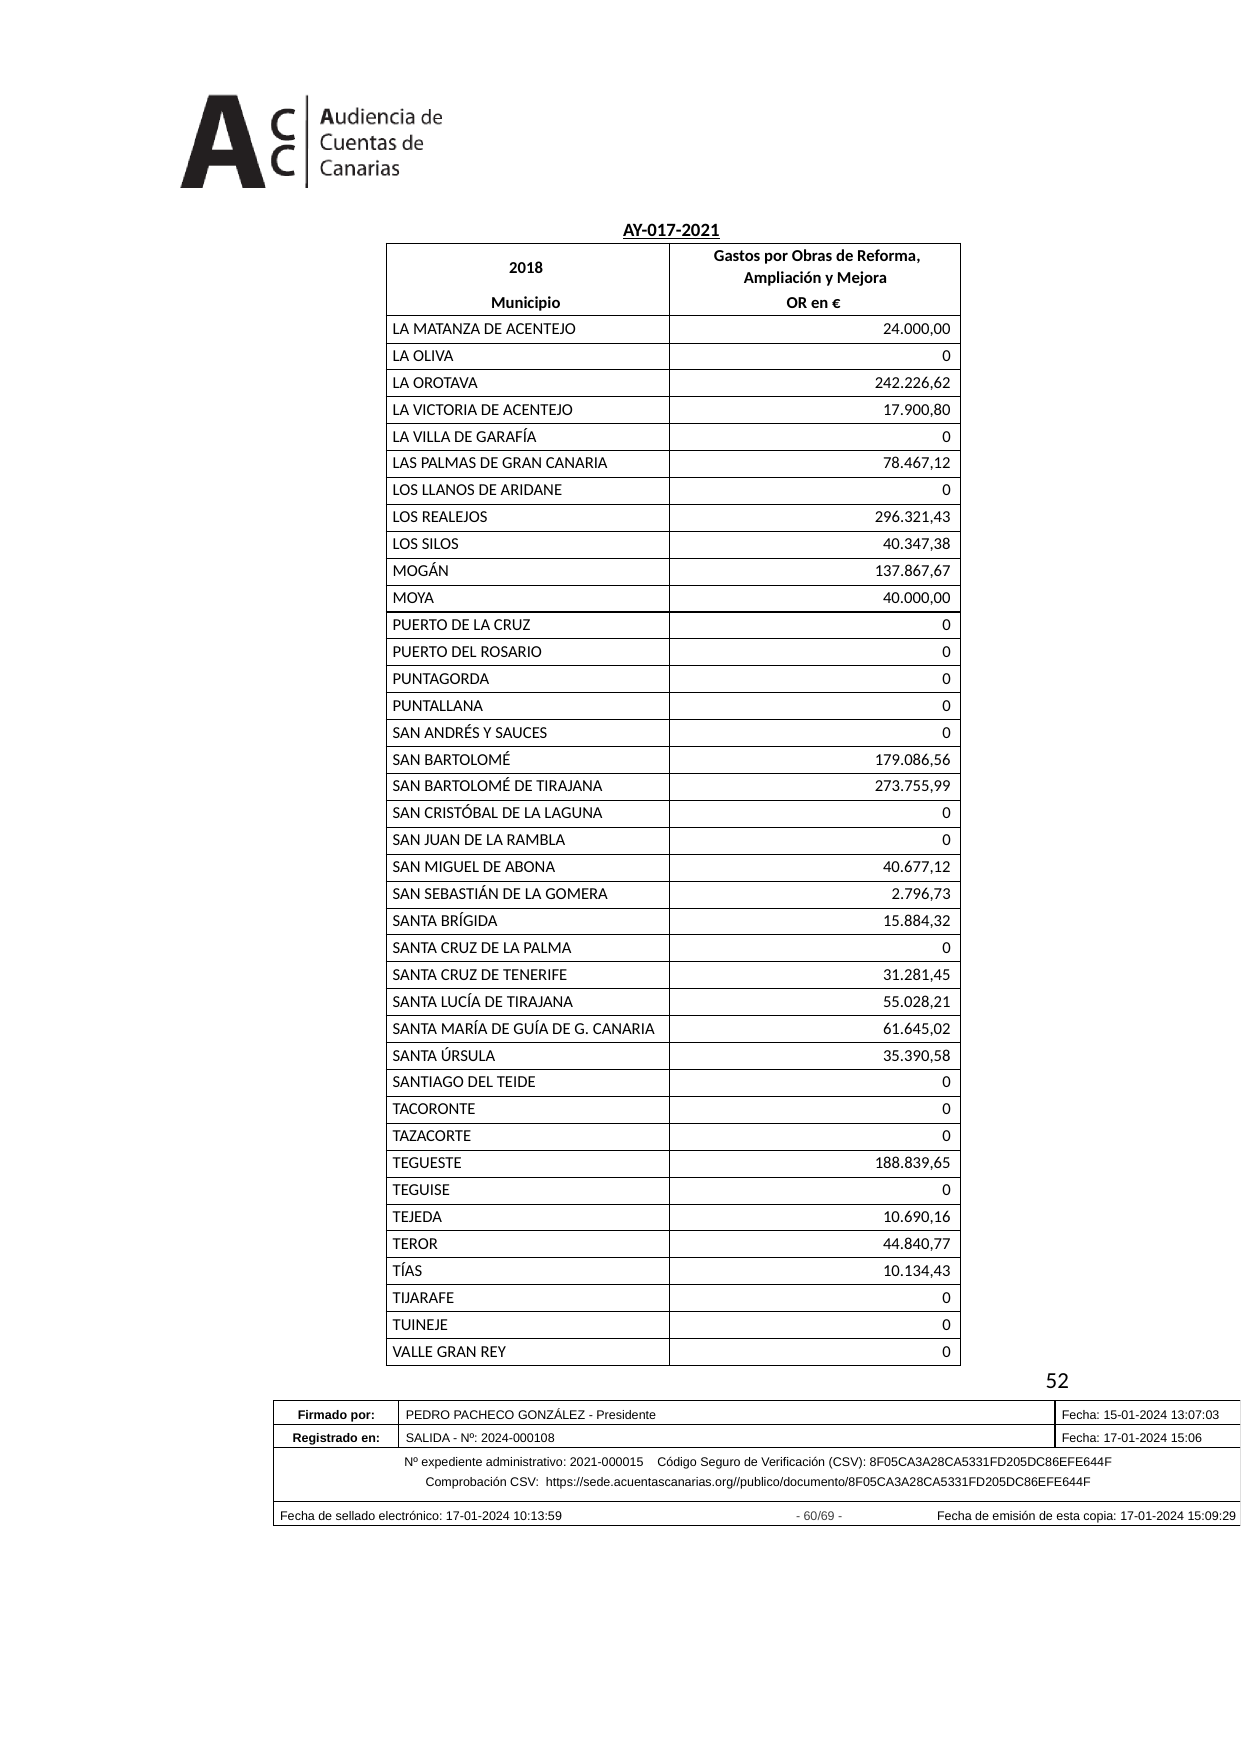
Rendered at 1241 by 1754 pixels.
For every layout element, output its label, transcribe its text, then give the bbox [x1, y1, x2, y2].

table_cell 179.086,56 [670, 747, 960, 773]
table_cell 0 [670, 666, 960, 692]
table_cell 31.281,45 [670, 962, 960, 988]
table_cell 0 [670, 344, 960, 369]
table_cell LA OLIVA [387, 344, 669, 369]
table_cell 10.134,43 [670, 1258, 960, 1284]
table_cell LAS PALMAS DE GRAN CANARIA [387, 451, 669, 477]
table_cell MOGÁN [387, 559, 669, 584]
table_cell LA VILLA DE GARAFÍA [387, 424, 669, 450]
table_cell SAN BARTOLOMÉ DE TIRAJANA [387, 774, 669, 800]
table_cell TACORONTE [387, 1097, 669, 1123]
table_cell PUNTAGORDA [387, 666, 669, 692]
table_cell TEGUISE [387, 1178, 669, 1203]
table_cell 17.900,80 [670, 397, 960, 423]
table_cell TEROR [387, 1231, 669, 1257]
table_cell SANTA MARÍA DE GUÍA DE G. CANARIA [387, 1016, 669, 1042]
table_cell 0 [670, 613, 960, 638]
table_cell SANTA LUCÍA DE TIRAJANA [387, 989, 669, 1015]
table_cell 0 [670, 935, 960, 961]
table_cell 15.884,32 [670, 909, 960, 934]
table_cell MOYA [387, 586, 669, 611]
table_cell 242.226,62 [670, 370, 960, 396]
table_cell 0 [670, 801, 960, 827]
table_cell 0 [670, 693, 960, 719]
table_cell 0 [670, 1097, 960, 1123]
table_cell Municipio [387, 291, 669, 315]
table_cell 0 [670, 424, 960, 450]
table_cell LOS SILOS [387, 532, 669, 558]
table_cell SAN SEBASTIÁN DE LA GOMERA [387, 882, 669, 907]
table_cell SAN ANDRÉS Y SAUCES [387, 720, 669, 746]
table_cell 40.000,00 [670, 586, 960, 611]
table_cell 273.755,99 [670, 774, 960, 800]
table_cell LA MATANZA DE ACENTEJO [387, 316, 669, 342]
table_cell 0 [670, 639, 960, 665]
table_cell 0 [670, 1070, 960, 1096]
table_header 2018 [387, 244, 669, 291]
table_cell SAN JUAN DE LA RAMBLA [387, 828, 669, 854]
table_cell 188.839,65 [670, 1151, 960, 1177]
table_cell LA VICTORIA DE ACENTEJO [387, 397, 669, 423]
table_cell 40.677,12 [670, 855, 960, 881]
table_cell TAZACORTE [387, 1124, 669, 1150]
table_cell PUNTALLANA [387, 693, 669, 719]
table_cell 0 [670, 478, 960, 504]
table_cell 35.390,58 [670, 1043, 960, 1069]
table_cell 2.796,73 [670, 882, 960, 907]
table_cell SANTIAGO DEL TEIDE [387, 1070, 669, 1096]
table_cell TEGUESTE [387, 1151, 669, 1177]
table_cell TUINEJE [387, 1312, 669, 1338]
table_cell 0 [670, 828, 960, 854]
table_cell SAN MIGUEL DE ABONA [387, 855, 669, 881]
table_cell 55.028,21 [670, 989, 960, 1015]
table_cell TEJEDA [387, 1205, 669, 1230]
table_cell 0 [670, 720, 960, 746]
text 52 [274, 1366, 1074, 1394]
table_cell 10.690,16 [670, 1205, 960, 1230]
table_cell 137.867,67 [670, 559, 960, 584]
table_cell PUERTO DE LA CRUZ [387, 613, 669, 638]
table_cell SAN CRISTÓBAL DE LA LAGUNA [387, 801, 669, 827]
table_cell 0 [670, 1124, 960, 1150]
table_cell 0 [670, 1285, 960, 1311]
table_cell LOS REALEJOS [387, 505, 669, 531]
table_header Gastos por Obras de Reforma, Ampliación y Mejora [670, 244, 960, 291]
table_cell 24.000,00 [670, 316, 960, 342]
table_cell 0 [670, 1339, 960, 1365]
table_cell OR en € [670, 291, 960, 315]
table_cell SAN BARTOLOMÉ [387, 747, 669, 773]
table_cell 40.347,38 [670, 532, 960, 558]
table_cell 61.645,02 [670, 1016, 960, 1042]
table_cell TIJARAFE [387, 1285, 669, 1311]
table_cell TÍAS [387, 1258, 669, 1284]
table_cell SANTA ÚRSULA [387, 1043, 669, 1069]
table_cell VALLE GRAN REY [387, 1339, 669, 1365]
table_cell 0 [670, 1312, 960, 1338]
table_cell 296.321,43 [670, 505, 960, 531]
table_cell 0 [670, 1178, 960, 1203]
table_cell SANTA CRUZ DE LA PALMA [387, 935, 669, 961]
table_cell 78.467,12 [670, 451, 960, 477]
table_cell LOS LLANOS DE ARIDANE [387, 478, 669, 504]
table_cell LA OROTAVA [387, 370, 669, 396]
table_cell PUERTO DEL ROSARIO [387, 639, 669, 665]
table_cell SANTA BRÍGIDA [387, 909, 669, 934]
table_cell 44.840,77 [670, 1231, 960, 1257]
table_cell SANTA CRUZ DE TENERIFE [387, 962, 669, 988]
subtitle AY-017-2021 [274, 218, 1073, 241]
